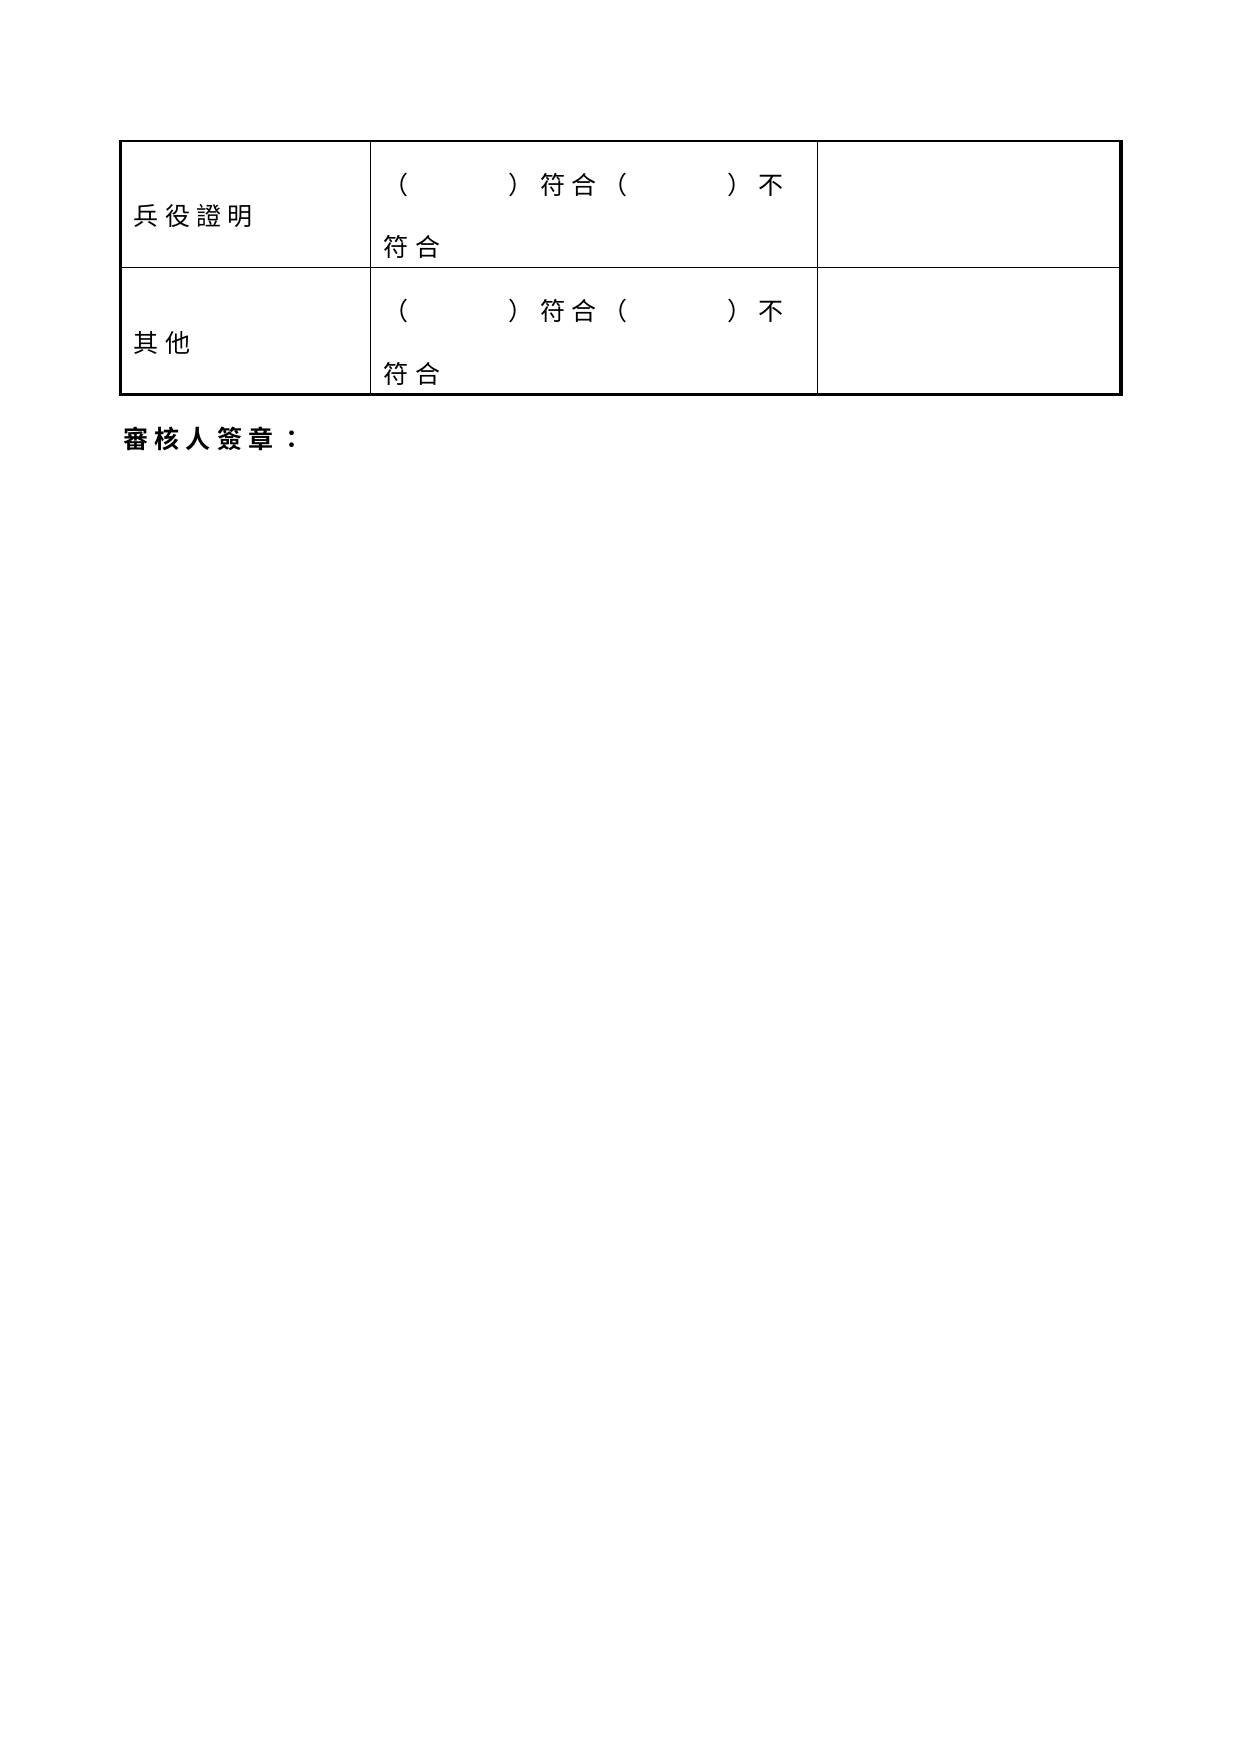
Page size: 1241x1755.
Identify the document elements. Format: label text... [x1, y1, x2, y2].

table_cell 兵役證明 [122, 142, 370, 267]
table_cell 其他 [122, 268, 370, 393]
table_cell [818, 142, 1119, 267]
table_cell [818, 268, 1119, 393]
table_cell （ ）符合（ ）不符合 [371, 268, 817, 393]
text 審核人簽章： [120, 396, 1120, 459]
table_cell （ ）符合（ ）不符合 [371, 142, 817, 267]
